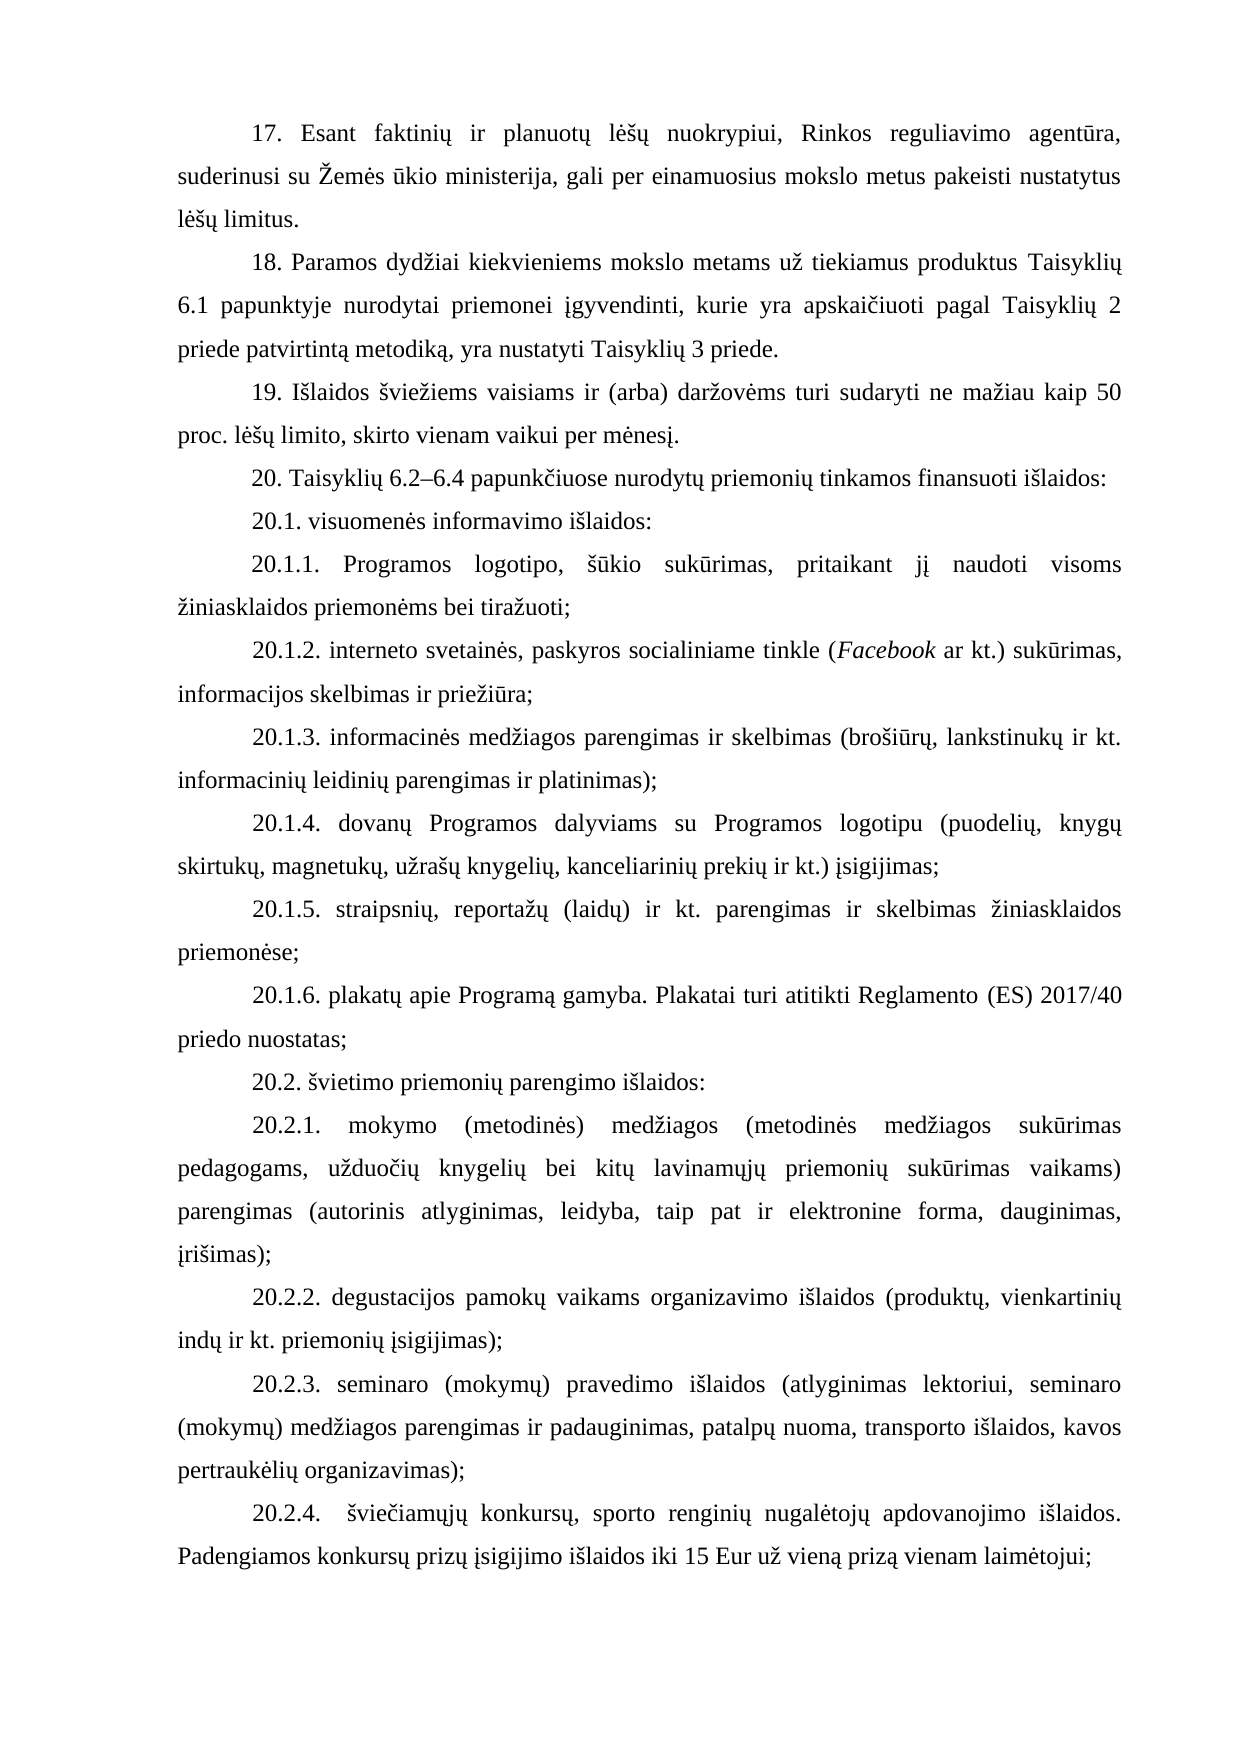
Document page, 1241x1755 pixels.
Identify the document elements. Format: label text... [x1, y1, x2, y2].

text 20.2.3. seminaro (mokymų) pravedimo išlaidos (atlyginimas lektoriui, seminaro (mokymų) medžiagos parengimas ir padauginimas, patalpų nuoma, transporto išlaidos, kavos pertraukėlių organizavimas); [177, 1369, 1122, 1484]
text 17. Esant faktinių ir planuotų lėšų nuokrypiui, Rinkos reguliavimo agentūra, suderinusi su Žemės ūkio ministerija, gali per einamuosius mokslo metus pakeisti nustatytus lėšų limitus. [177, 118, 1122, 233]
text 20.2.1. mokymo (metodinės) medžiagos (metodinės medžiagos sukūrimas pedagogams, užduočių knygelių bei kitų lavinamųjų priemonių sukūrimas vaikams) parengimas (autorinis atlyginimas, leidyba, taip pat ir elektronine forma, dauginimas, įrišimas); [177, 1110, 1122, 1268]
text 18. Paramos dydžiai kiekvieniems mokslo metams už tiekiamus produktus Taisyklių 6.1 papunktyje nurodytai priemonei įgyvendinti, kurie yra apskaičiuoti pagal Taisyklių 2 priede patvirtintą metodiką, yra nustatyti Taisyklių 3 priede. [177, 247, 1122, 362]
text 20.1.6. plakatų apie Programą gamyba. Plakatai turi atitikti Reglamento (ES) 2017/40 priedo nuostatas; [177, 981, 1122, 1052]
text 20.1.1. Programos logotipo, šūkio sukūrimas, pritaikant jį naudoti visoms žiniasklaidos priemonėms bei tiražuoti; [177, 549, 1122, 621]
text 20.1.2. interneto svetainės, paskyros socialiniame tinkle (Facebook ar kt.) sukūrimas, informacijos skelbimas ir priežiūra; [177, 636, 1122, 707]
text 20.1.5. straipsnių, reportažų (laidų) ir kt. parengimas ir skelbimas žiniasklaidos priemonėse; [177, 894, 1122, 966]
text 20. Taisyklių 6.2–6.4 papunkčiuose nurodytų priemonių tinkamos finansuoti išlaidos: [177, 463, 1122, 492]
text 20.2. švietimo priemonių parengimo išlaidos: [252, 1067, 1122, 1096]
text 20.2.2. degustacijos pamokų vaikams organizavimo išlaidos (produktų, vienkartinių indų ir kt. priemonių įsigijimas); [177, 1282, 1122, 1354]
text 20.1.3. informacinės medžiagos parengimas ir skelbimas (brošiūrų, lankstinukų ir kt. informacinių leidinių parengimas ir platinimas); [177, 722, 1122, 794]
text 20.1.4. dovanų Programos dalyviams su Programos logotipu (puodelių, knygų skirtukų, magnetukų, užrašų knygelių, kanceliarinių prekių ir kt.) įsigijimas; [177, 808, 1122, 880]
text 20.1. visuomenės informavimo išlaidos: [252, 506, 1122, 535]
text 20.2.4. šviečiamųjų konkursų, sporto renginių nugalėtojų apdovanojimo išlaidos. Padengiamos konkursų prizų įsigijimo išlaidos iki 15 Eur už vieną prizą vienam laimėtojui; [177, 1498, 1122, 1570]
text 19. Išlaidos šviežiems vaisiams ir (arba) daržovėms turi sudaryti ne mažiau kaip 50 proc. lėšų limito, skirto vienam vaikui per mėnesį. [177, 377, 1122, 449]
